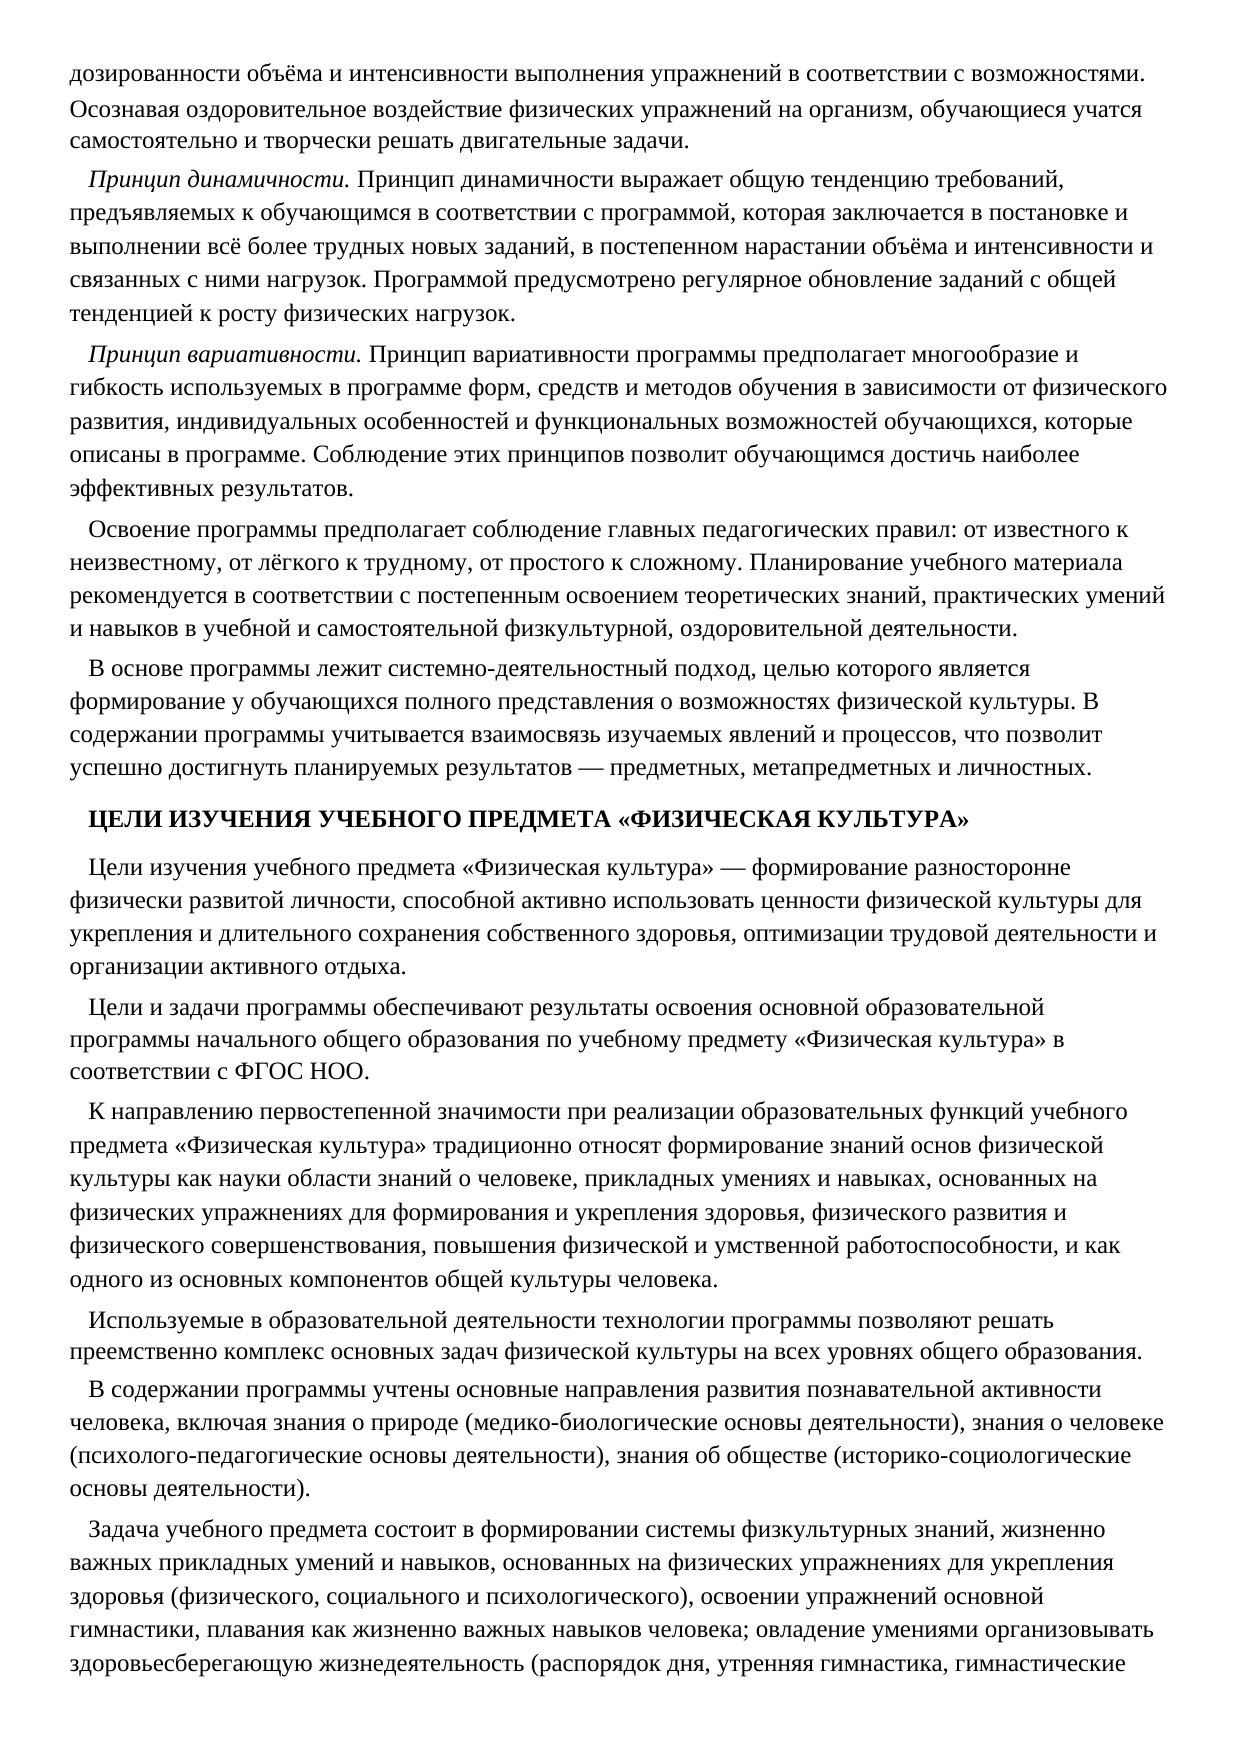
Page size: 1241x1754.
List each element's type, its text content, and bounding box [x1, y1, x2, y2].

text Принцип вариативности. Принцип вариативности программы предполагает многообразие и гибкость используемых в программе форм, средств и методов обучения в зависимости от физического развития, индивидуальных особенностей и функциональных возможностей обучающихся, которые описаны в программе. Соблюдение этих принципов позволит обучающимся достичь наиболее эффективных результатов. [69, 339, 1171, 502]
text Задача учебного предмета состоит в формировании системы физкультурных знаний, жизненно важных прикладных умений и навыков, основанных на физических упражнениях для укрепления здоровья (физического, социального и психологического), освоении упражнений основной гимнастики, плавания как жизненно важных навыков человека; овладение умениями организовывать здоровьесберегающую жизнедеятельность (распорядок дня, утренняя гимнастика, гимнастические [69, 1514, 1156, 1677]
text Освоение программы предполагает соблюдение главных педагогических правил: от известного к неизвестному, от лёгкого к трудному, от простого к сложному. Планирование учебного материала рекомендуется в соответствии с постепенным освоением теоретических знаний, практических умений и навыков в учебной и самостоятельной физкультурной, оздоровительной деятельности. [69, 514, 1171, 642]
text В содержании программы учтены основные направления развития познавательной активности человека, включая знания о природе (медико-биологические основы деятельности), знания о человеке (психолого-педагогические основы деятельности), знания об обществе (историко-социологические основы деятельности). [69, 1374, 1171, 1502]
text Осознавая оздоровительное воздействие физических упражнений на организм, обучающиеся учатся самостоятельно и творчески решать двигательные задачи. [69, 94, 1156, 154]
text В основе программы лежит системно-деятельностный подход, целью которого является формирование у обучающихся полного представления о возможностях физической культуры. В содержании программы учитывается взаимосвязь изучаемых явлений и процессов, что позволит успешно достигнуть планируемых результатов — предметных, метапредметных и личностных. [69, 653, 1111, 781]
text Цели изучения учебного предмета «Физическая культура» — формирование разносторонне физически развитой личности, способной активно использовать ценности физической культуры для укрепления и длительного сохранения собственного здоровья, оптимизации трудовой деятельности и организации активного отдыха. [69, 852, 1171, 980]
text Принцип динамичности. Принцип динамичности выражает общую тенденцию требований, предъявляемых к обучающимся в соответствии с программой, которая заключается в постановке и выполнении всё более трудных новых заданий, в постепенном нарастании объёма и интенсивности и связанных с ними нагрузок. Программой предусмотрено регулярное обновление заданий с общей тенденцией к росту физических нагрузок. [69, 164, 1156, 327]
text дозированности объёма и интенсивности выполнения упражнений в соответствии с возможностями. [69, 59, 1171, 87]
text Используемые в образовательной деятельности технологии программы позволяют решать преемственно комплекс основных задач физической культуры на всех уровнях общего образования. [69, 1305, 1156, 1365]
text Цели и задачи программы обеспечивают результаты освоения основной образовательной программы начального общего образования по учебному предмету «Физическая культура» в соответствии с ФГОС НОО. [69, 992, 1066, 1085]
text К направлению первостепенной значимости при реализации образовательных функций учебного предмета «Физическая культура» традиционно относят формирование знаний основ физической культуры как науки области знаний о человеке, прикладных умениях и навыках, основанных на физических упражнениях для формирования и укрепления здоровья, физического развития и физического совершенствования, повышения физической и умственной работоспособности, и как одного из основных компонентов общей культуры человека. [69, 1096, 1141, 1293]
text ЦЕЛИ ИЗУЧЕНИЯ УЧЕБНОГО ПРЕДМЕТА «ФИЗИЧЕСКАЯ КУЛЬТУРА» [88, 805, 1171, 832]
